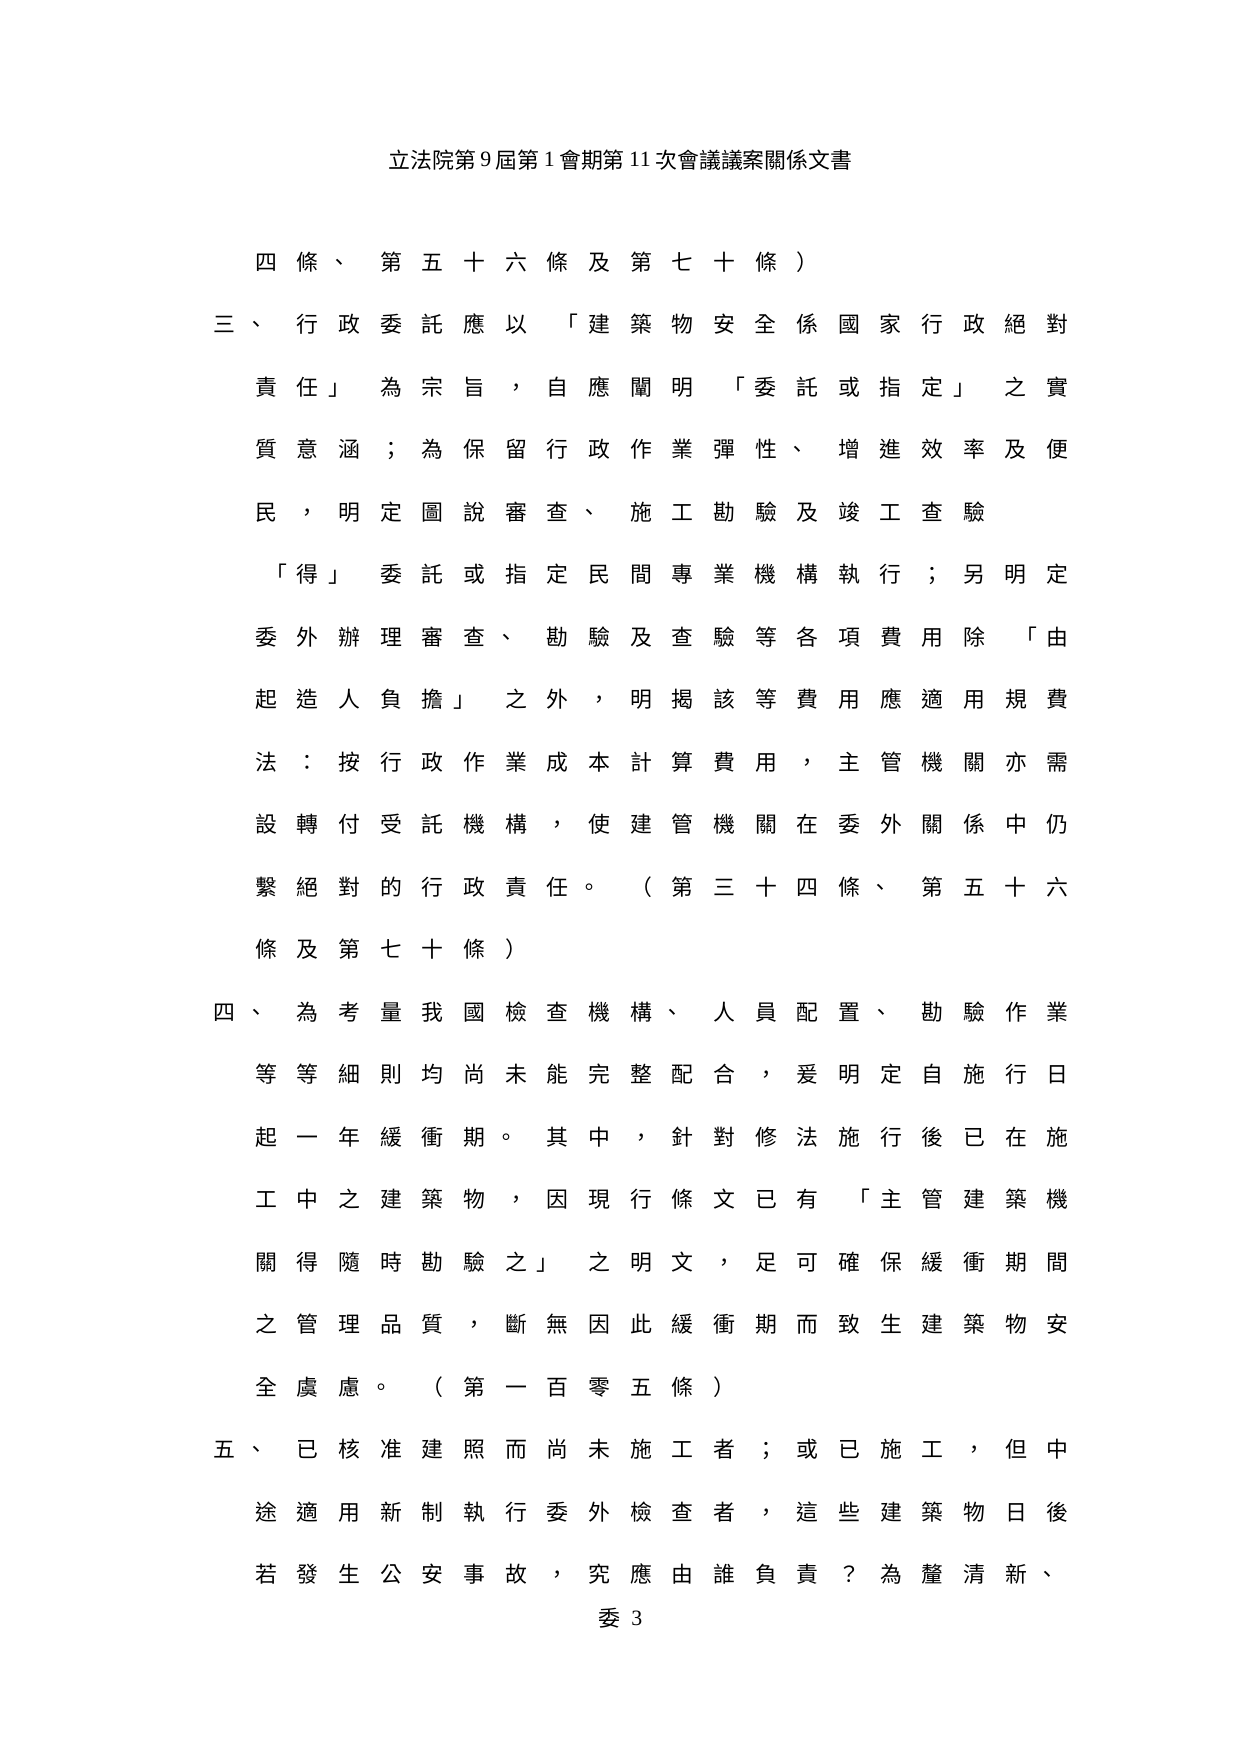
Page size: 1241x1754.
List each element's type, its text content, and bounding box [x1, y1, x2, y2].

text 四、為考量我國檢查機構、人員配置、勘驗作業等等細則均尚未能完整配合，爰明定自施行日起一年緩衝期。其中，針對修法施行後已在施工中之建築物，因現行條文已有「主管建築機關得隨時勘驗之」之明文，足可確保緩衝期間之管理品質，斷無因此緩衝期而致生建築物安全虞慮。（第一百零五條） [184, 969, 1078, 1406]
text 三、行政委託應以「建築物安全係國家行政絕對責任」為宗旨，自應闡明「委託或指定」之實質意涵；為保留行政作業彈性、增進效率及便民，明定圖說審查、施工勘驗及竣工查驗「得」委託或指定民間專業機構執行；另明定委外辦理審查、勘驗及查驗等各項費用除「由起造人負擔」之外，明揭該等費用應適用規費法：按行政作業成本計算費用，主管機關亦需設轉付受託機構，使建管機關在委外關係中仍繫絕對的行政責任。（第三十四條、第五十六條及第七十條） [184, 281, 1078, 969]
text 四條、第五十六條及第七十條） [184, 219, 1078, 281]
text 五、已核准建照而尚未施工者；或已施工，但中途適用新制執行委外檢查者，這些建築物日後若發生公安事故，究應由誰負責？為釐清新、 [184, 1406, 1078, 1594]
